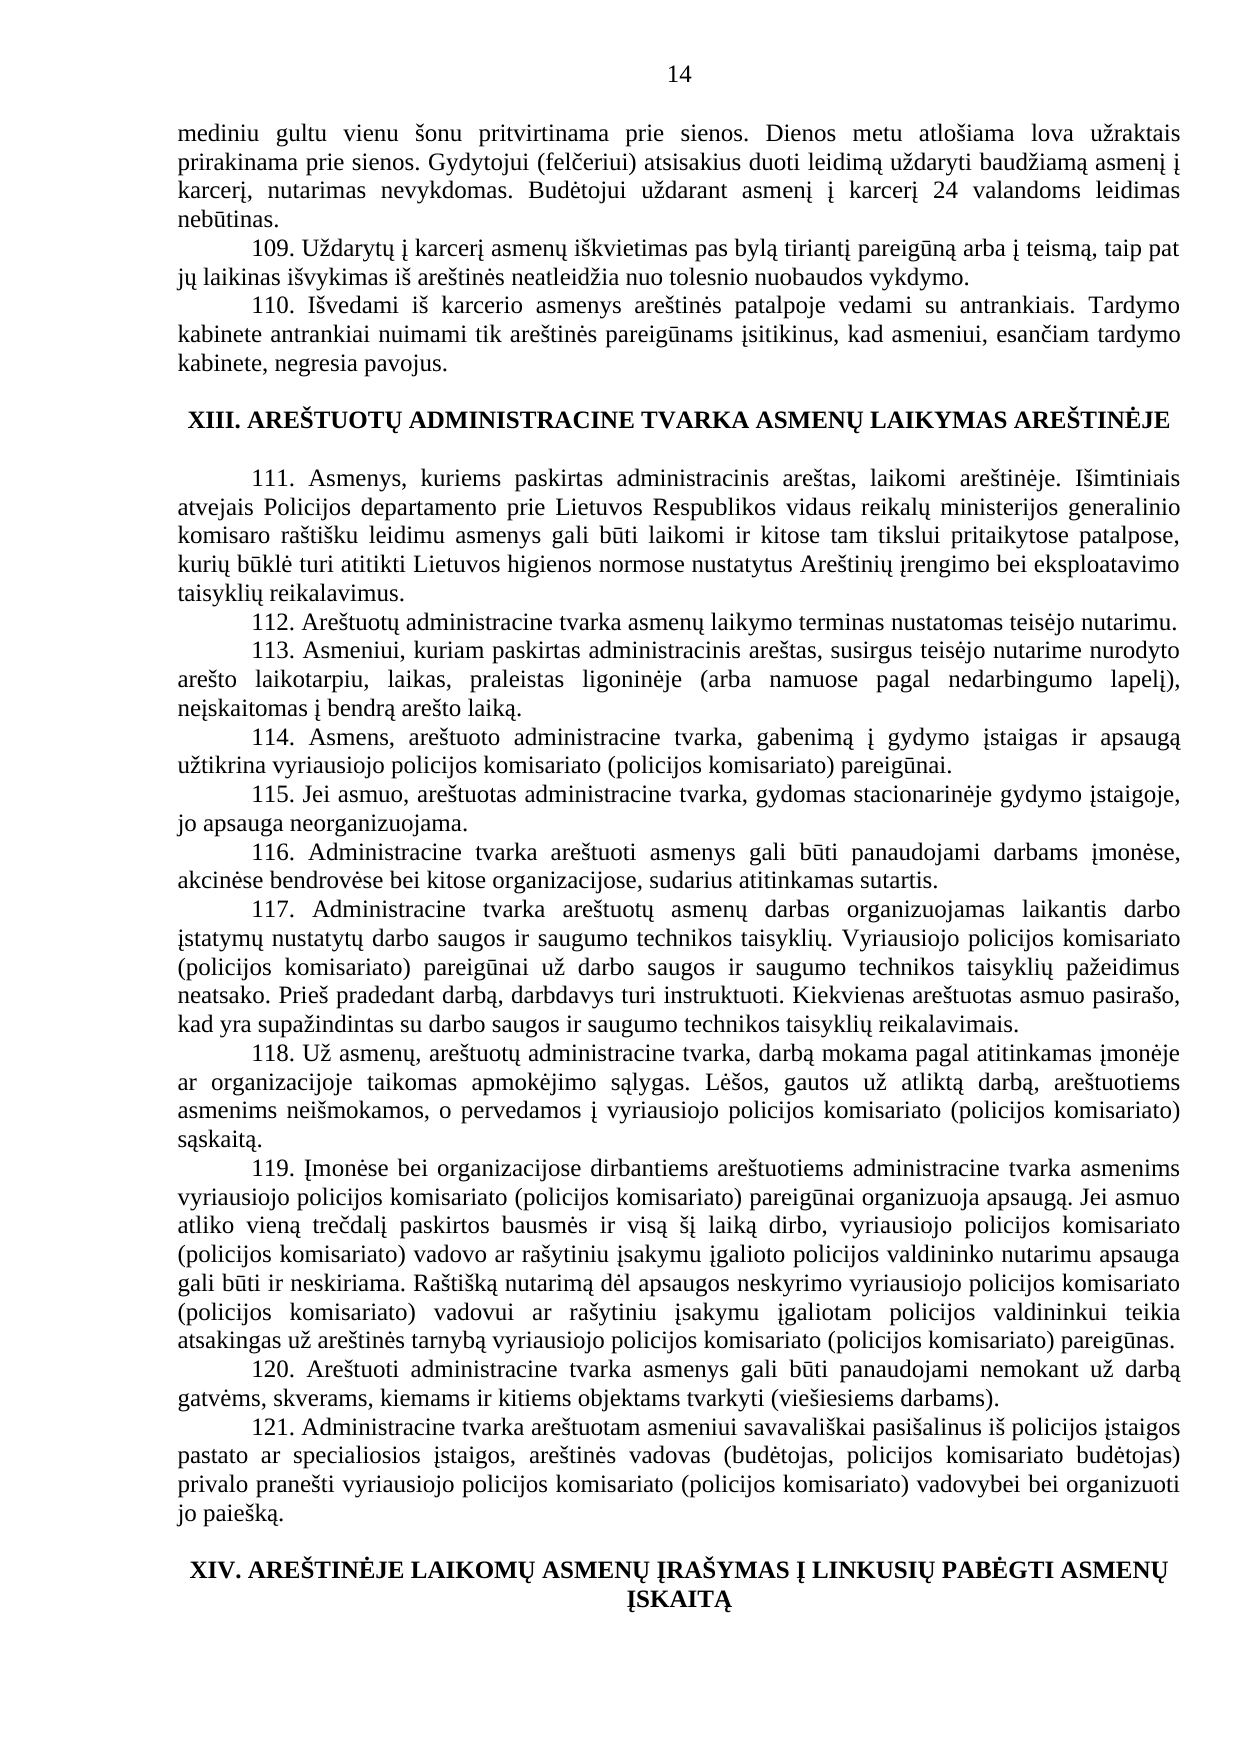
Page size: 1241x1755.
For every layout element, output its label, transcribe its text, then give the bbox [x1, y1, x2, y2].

text 116. Administracine tvarka areštuoti asmenys gali būti panaudojami darbams įmonėse, akcinėse bendrovėse bei kitose organizacijose, sudarius atitinkamas sutartis. [177, 837, 1181, 894]
text 118. Už asmenų, areštuotų administracine tvarka, darbą mokama pagal atitinkamas įmonėje ar organizacijoje taikomas apmokėjimo sąlygas. Lėšos, gautos už atliktą darbą, areštuotiems asmenims neišmokamos, o pervedamos į vyriausiojo policijos komisariato (policijos komisariato) sąskaitą. [177, 1038, 1181, 1153]
text 112. Areštuotų administracine tvarka asmenų laikymo terminas nustatomas teisėjo nutarimu. [177, 607, 1181, 636]
text 109. Uždarytų į karcerį asmenų iškvietimas pas bylą tiriantį pareigūną arba į teismą, taip pat jų laikinas išvykimas iš areštinės neatleidžia nuo tolesnio nuobaudos vykdymo. [177, 233, 1181, 291]
text 113. Asmeniui, kuriam paskirtas administracinis areštas, susirgus teisėjo nutarime nurodyto arešto laikotarpiu, laikas, praleistas ligoninėje (arba namuose pagal nedarbingumo lapelį), neįskaitomas į bendrą arešto laiką. [177, 636, 1181, 722]
text 120. Areštuoti administracine tvarka asmenys gali būti panaudojami nemokant už darbą gatvėms, skverams, kiemams ir kitiems objektams tvarkyti (viešiesiems darbams). [177, 1354, 1181, 1412]
text XIV. AREŠTINĖJE LAIKOMŲ ASMENŲ ĮRAŠYMAS Į LINKUSIŲ PABĖGTI ASMENŲ ĮSKAITĄ [177, 1556, 1181, 1613]
text 115. Jei asmuo, areštuotas administracine tvarka, gydomas stacionarinėje gydymo įstaigoje, jo apsauga neorganizuojama. [177, 779, 1181, 837]
text 110. Išvedami iš karcerio asmenys areštinės patalpoje vedami su antrankiais. Tardymo kabinete antrankiai nuimami tik areštinės pareigūnams įsitikinus, kad asmeniui, esančiam tardymo kabinete, negresia pavojus. [177, 291, 1181, 377]
text XIII. AREŠTUOTŲ ADMINISTRACINE TVARKA ASMENŲ LAIKYMAS AREŠTINĖJE [177, 406, 1181, 434]
text 114. Asmens, areštuoto administracine tvarka, gabenimą į gydymo įstaigas ir apsaugą užtikrina vyriausiojo policijos komisariato (policijos komisariato) pareigūnai. [177, 722, 1181, 779]
text 119. Įmonėse bei organizacijose dirbantiems areštuotiems administracine tvarka asmenims vyriausiojo policijos komisariato (policijos komisariato) pareigūnai organizuoja apsaugą. Jei asmuo atliko vieną trečdalį paskirtos bausmės ir visą šį laiką dirbo, vyriausiojo policijos komisariato (policijos komisariato) vadovo ar rašytiniu įsakymu įgalioto policijos valdininko nutarimu apsauga gali būti ir neskiriama. Raštišką nutarimą dėl apsaugos neskyrimo vyriausiojo policijos komisariato (policijos komisariato) vadovui ar rašytiniu įsakymu įgaliotam policijos valdininkui teikia atsakingas už areštinės tarnybą vyriausiojo policijos komisariato (policijos komisariato) pareigūnas. [177, 1153, 1181, 1354]
text 111. Asmenys, kuriems paskirtas administracinis areštas, laikomi areštinėje. Išimtiniais atvejais Policijos departamento prie Lietuvos Respublikos vidaus reikalų ministerijos generalinio komisaro raštišku leidimu asmenys gali būti laikomi ir kitose tam tikslui pritaikytose patalpose, kurių būklė turi atitikti Lietuvos higienos normose nustatytus Areštinių įrengimo bei eksploatavimo taisyklių reikalavimus. [177, 463, 1181, 607]
text 121. Administracine tvarka areštuotam asmeniui savavališkai pasišalinus iš policijos įstaigos pastato ar specialiosios įstaigos, areštinės vadovas (budėtojas, policijos komisariato budėtojas) privalo pranešti vyriausiojo policijos komisariato (policijos komisariato) vadovybei bei organizuoti jo paiešką. [177, 1412, 1181, 1527]
text mediniu gultu vienu šonu pritvirtinama prie sienos. Dienos metu atlošiama lova užraktais prirakinama prie sienos. Gydytojui (felčeriui) atsisakius duoti leidimą uždaryti baudžiamą asmenį į karcerį, nutarimas nevykdomas. Budėtojui uždarant asmenį į karcerį 24 valandoms leidimas nebūtinas. [177, 118, 1181, 233]
text 117. Administracine tvarka areštuotų asmenų darbas organizuojamas laikantis darbo įstatymų nustatytų darbo saugos ir saugumo technikos taisyklių. Vyriausiojo policijos komisariato (policijos komisariato) pareigūnai už darbo saugos ir saugumo technikos taisyklių pažeidimus neatsako. Prieš pradedant darbą, darbdavys turi instruktuoti. Kiekvienas areštuotas asmuo pasirašo, kad yra supažindintas su darbo saugos ir saugumo technikos taisyklių reikalavimais. [177, 894, 1181, 1038]
